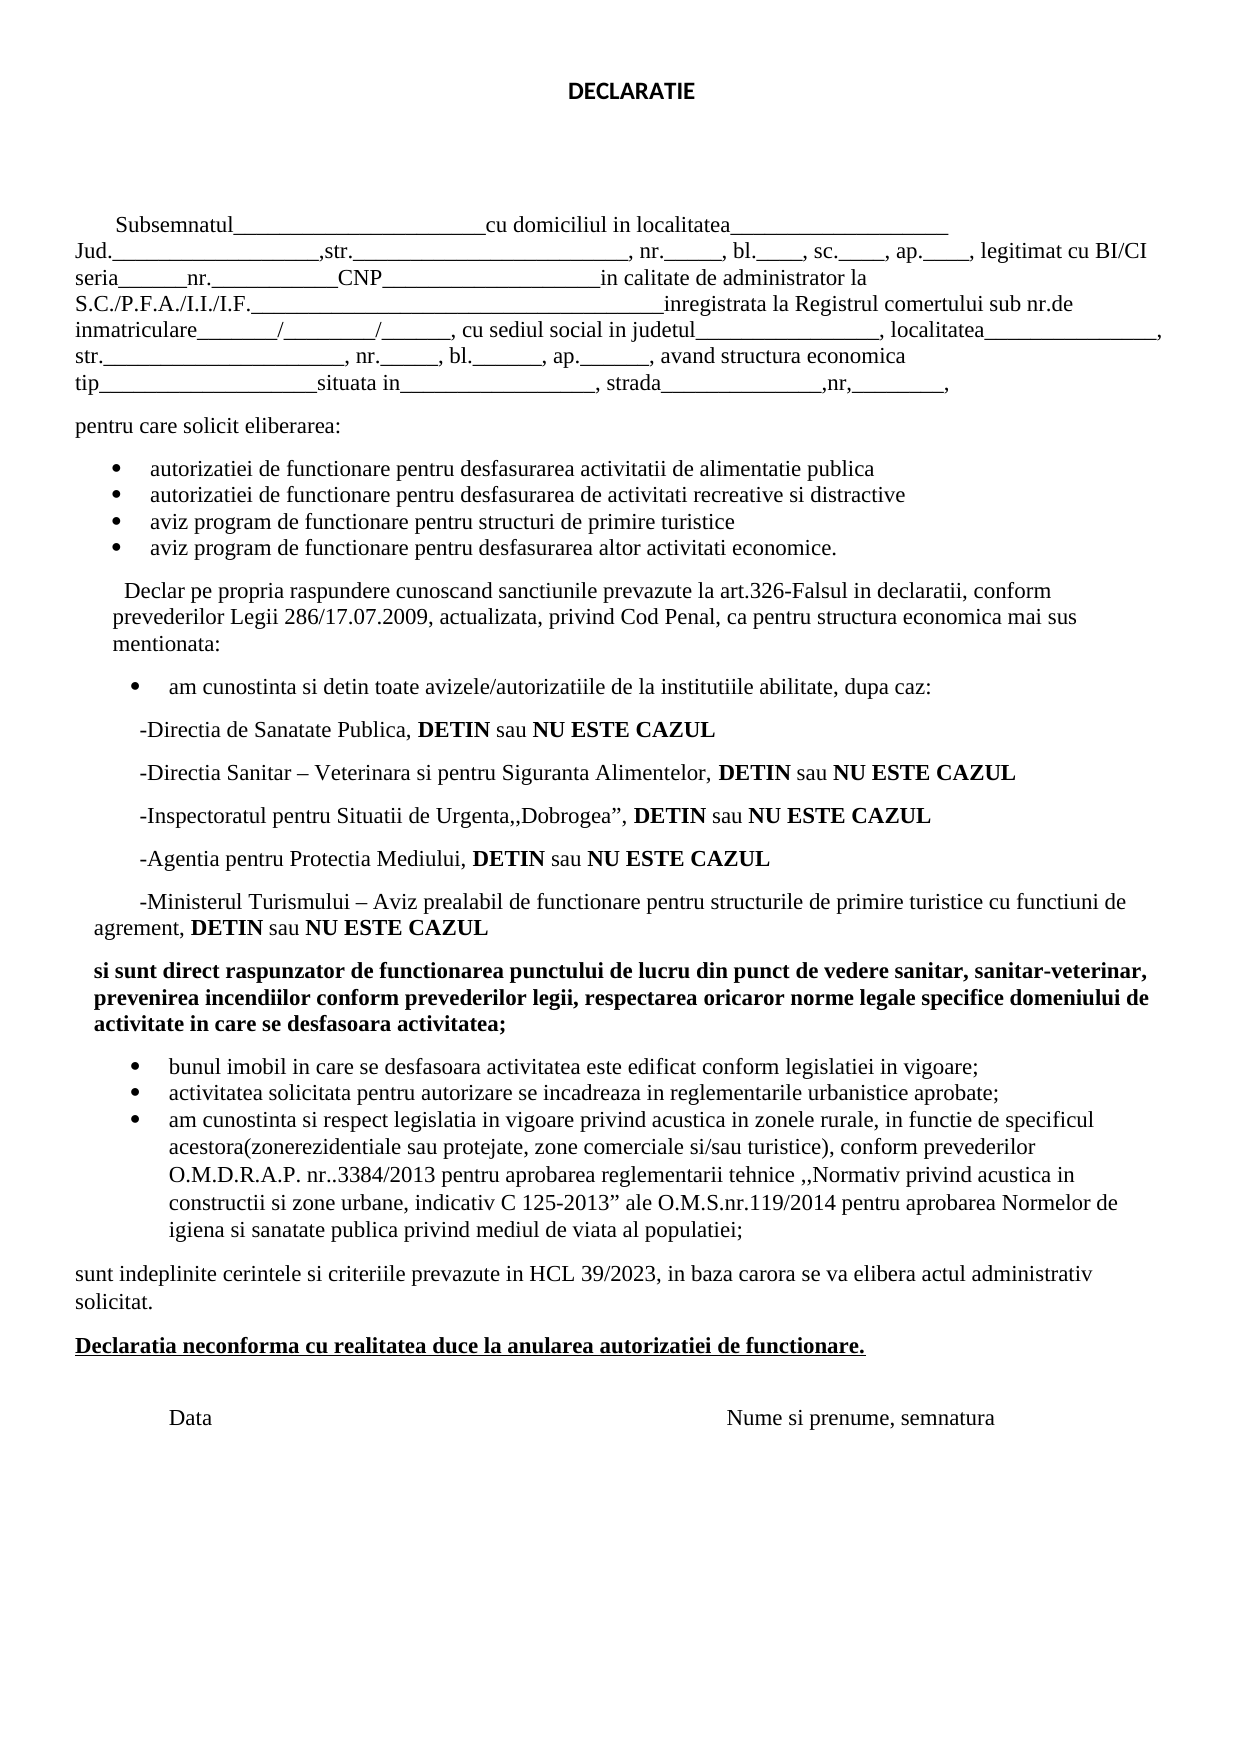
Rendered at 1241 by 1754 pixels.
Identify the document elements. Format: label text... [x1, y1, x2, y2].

text -Agentia pentru Protectia Mediului, DETIN sau NU ESTE CAZUL [94, 845, 1165, 871]
text si sunt direct raspunzator de functionarea punctului de lucru din punct de vedere sanitar, sanitar-veterinar, prevenirea incendiilor conform prevederilor legii, respectarea oricaror norme legale specifice domeniului de activitate in care se desfasoara activitatea; [94, 957, 1165, 1036]
text DECLARATIE [75, 75, 1165, 106]
text sunt indeplinite cerintele si criteriile prevazute in HCL 39/2023, in baza carora se va elibera actul administrativ solicitat. [75, 1260, 1165, 1314]
list aviz program de functionare pentru desfasurarea altor activitati economice. [112, 534, 1165, 560]
list am cunostinta si respect legislatia in vigoare privind acustica in zonele rurale, in functie de specificul acestora(zonerezidentiale sau protejate, zone comerciale si/sau turistice), conform prevederilor O.M.D.R.A.P. nr..3384/2013 pentru aprobarea reglementarii tehnice ,,Normativ privind acustica in constructii si zone urbane, indicativ C 125-2013” ale O.M.S.nr.119/2014 pentru aprobarea Normelor de igiena si sanatate publica privind mediul de viata al populatiei; [131, 1106, 1165, 1242]
text -Directia de Sanatate Publica, DETIN sau NU ESTE CAZUL [94, 716, 1165, 742]
list Data Nume si prenume, semnatura [169, 1404, 1165, 1431]
text pentru care solicit eliberarea: [75, 412, 1165, 438]
text -Directia Sanitar – Veterinara si pentru Siguranta Alimentelor, DETIN sau NU ESTE CAZUL [94, 759, 1165, 785]
list bunul imobil in care se desfasoara activitatea este edificat conform legislatiei in vigoare; [131, 1053, 1165, 1079]
list activitatea solicitata pentru autorizare se incadreaza in reglementarile urbanistice aprobate; [131, 1079, 1165, 1106]
text Declar pe propria raspundere cunoscand sanctiunile prevazute la art.326-Falsul in declaratii, conform prevederilor Legii 286/17.07.2009, actualizata, privind Cod Penal, ca pentru structura economica mai sus mentionata: [112, 577, 1165, 656]
list am cunostinta si detin toate avizele/autorizatiile de la institutiile abilitate, dupa caz: [131, 673, 1165, 699]
text -Ministerul Turismului – Aviz prealabil de functionare pentru structurile de primire turistice cu functiuni de agrement, DETIN sau NU ESTE CAZUL [94, 888, 1165, 941]
list aviz program de functionare pentru structuri de primire turistice [112, 508, 1165, 534]
list autorizatiei de functionare pentru desfasurarea activitatii de alimentatie publica [112, 455, 1165, 481]
text Declaratia neconforma cu realitatea duce la anularea autorizatiei de functionare. [75, 1332, 1165, 1359]
text -Inspectoratul pentru Situatii de Urgenta,,Dobrogea”, DETIN sau NU ESTE CAZUL [94, 802, 1165, 828]
list autorizatiei de functionare pentru desfasurarea de activitati recreative si distractive [112, 481, 1165, 508]
text Subsemnatul______________________cu domiciliul in localitatea___________________ Jud.__________________,str.________________________, nr._____, bl.____, sc.____, ap.____, legitimat cu BI/CI seria______nr.___________CNP___________________in calitate de administrator la S.C./P.F.A./I.I./I.F.____________________________________inregistrata la Registrul comertului sub nr.de inmatriculare_______/________/______, cu sediul social in judetul________________, localitatea_______________, str._____________________, nr._____, bl.______, ap.______, avand structura economica tip___________________situata in_________________, strada______________,nr,________, [75, 211, 1165, 395]
